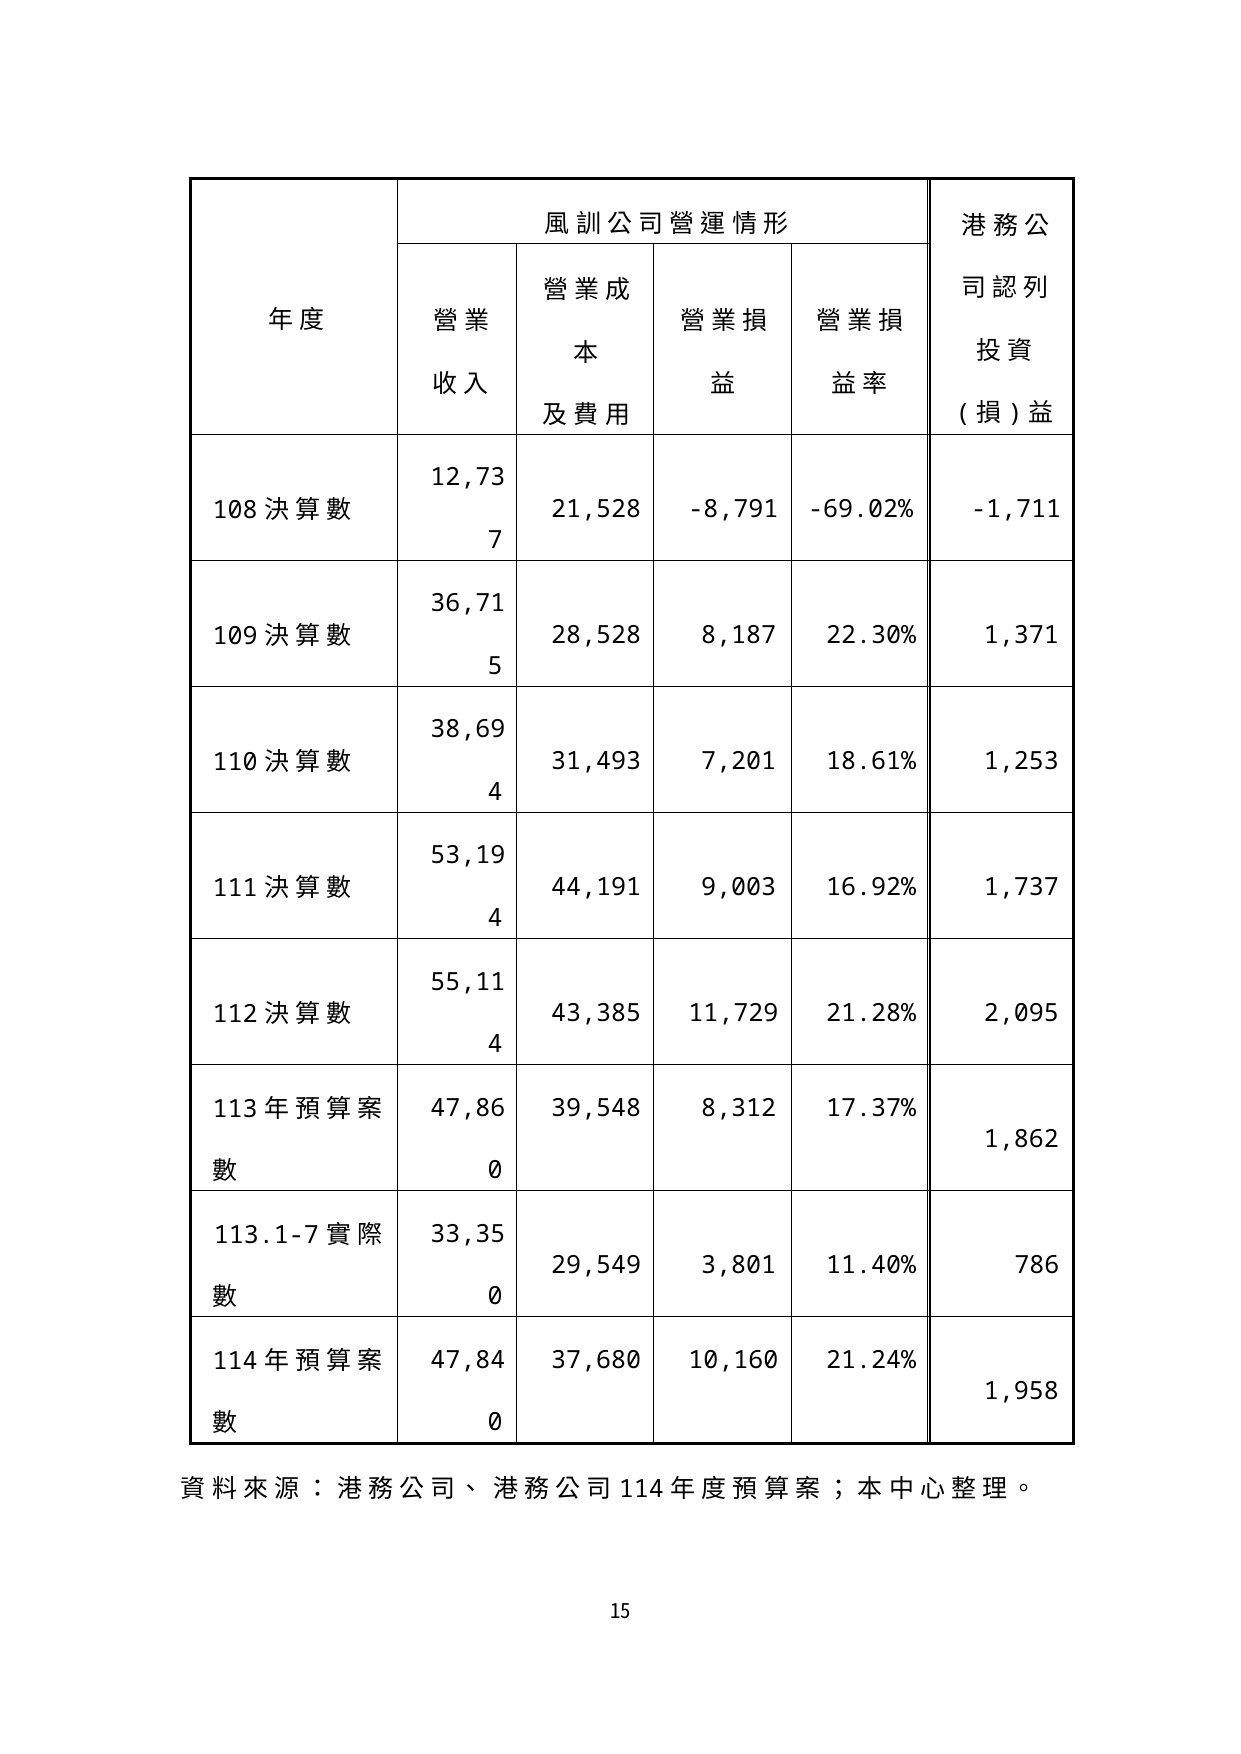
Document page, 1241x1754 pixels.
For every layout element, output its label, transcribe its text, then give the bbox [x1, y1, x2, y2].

table_cell 11.40% [792, 1191, 927, 1316]
table_cell 33,350 [398, 1191, 516, 1316]
table_cell 21.28% [792, 939, 927, 1064]
table_cell -8,791 [654, 435, 791, 559]
table_cell 112決算數 [192, 939, 397, 1064]
table_cell 29,549 [517, 1191, 653, 1316]
table_cell 38,694 [398, 687, 516, 812]
table_cell 31,493 [517, 687, 653, 812]
table_cell -69.02% [792, 435, 927, 559]
table_cell 113年預算案數 [192, 1065, 397, 1190]
table_cell 1,958 [931, 1317, 1072, 1442]
table_cell 11,729 [654, 939, 791, 1064]
table_cell 12,737 [398, 435, 516, 559]
table_cell 21.24% [792, 1317, 927, 1442]
table_cell 16.92% [792, 813, 927, 938]
table_cell 28,528 [517, 561, 653, 686]
table_cell 1,371 [931, 561, 1072, 686]
table_cell 1,253 [931, 687, 1072, 812]
table_header 風訓公司營運情形 [398, 180, 927, 243]
table_cell 22.30% [792, 561, 927, 686]
table_cell 17.37% [792, 1065, 927, 1190]
table_cell 36,715 [398, 561, 516, 686]
table_cell 55,114 [398, 939, 516, 1064]
table_cell 營業成本 及費用 [517, 244, 653, 433]
table_cell 114年預算案數 [192, 1317, 397, 1442]
table_cell 1,862 [931, 1065, 1072, 1190]
table_cell 營業損益 [654, 244, 791, 433]
table_cell 47,840 [398, 1317, 516, 1442]
table_cell 3,801 [654, 1191, 791, 1316]
table_cell 44,191 [517, 813, 653, 938]
table_cell 8,312 [654, 1065, 791, 1190]
table_cell -1,711 [931, 435, 1072, 559]
table_cell 8,187 [654, 561, 791, 686]
table_header 港務公司認列 投資(損)益 [931, 180, 1072, 433]
text 資料來源：港務公司、港務公司114年度預算案；本中心整理。 [177, 1445, 1063, 1507]
table_cell 113.1-7實際數 [192, 1191, 397, 1316]
table_cell 1,737 [931, 813, 1072, 938]
table_header 年度 [192, 180, 397, 433]
table_cell 786 [931, 1191, 1072, 1316]
table_cell 109決算數 [192, 561, 397, 686]
table_cell 10,160 [654, 1317, 791, 1442]
table_cell 9,003 [654, 813, 791, 938]
table_cell 43,385 [517, 939, 653, 1064]
table_cell 21,528 [517, 435, 653, 559]
table_cell 7,201 [654, 687, 791, 812]
table_cell 37,680 [517, 1317, 653, 1442]
table_cell 108決算數 [192, 435, 397, 559]
table_cell 營業收入 [398, 244, 516, 433]
table_cell 2,095 [931, 939, 1072, 1064]
table_cell 110決算數 [192, 687, 397, 812]
table_cell 18.61% [792, 687, 927, 812]
table_cell 營業損益率 [792, 244, 927, 433]
table_cell 39,548 [517, 1065, 653, 1190]
table_cell 111決算數 [192, 813, 397, 938]
table_cell 53,194 [398, 813, 516, 938]
table_cell 47,860 [398, 1065, 516, 1190]
